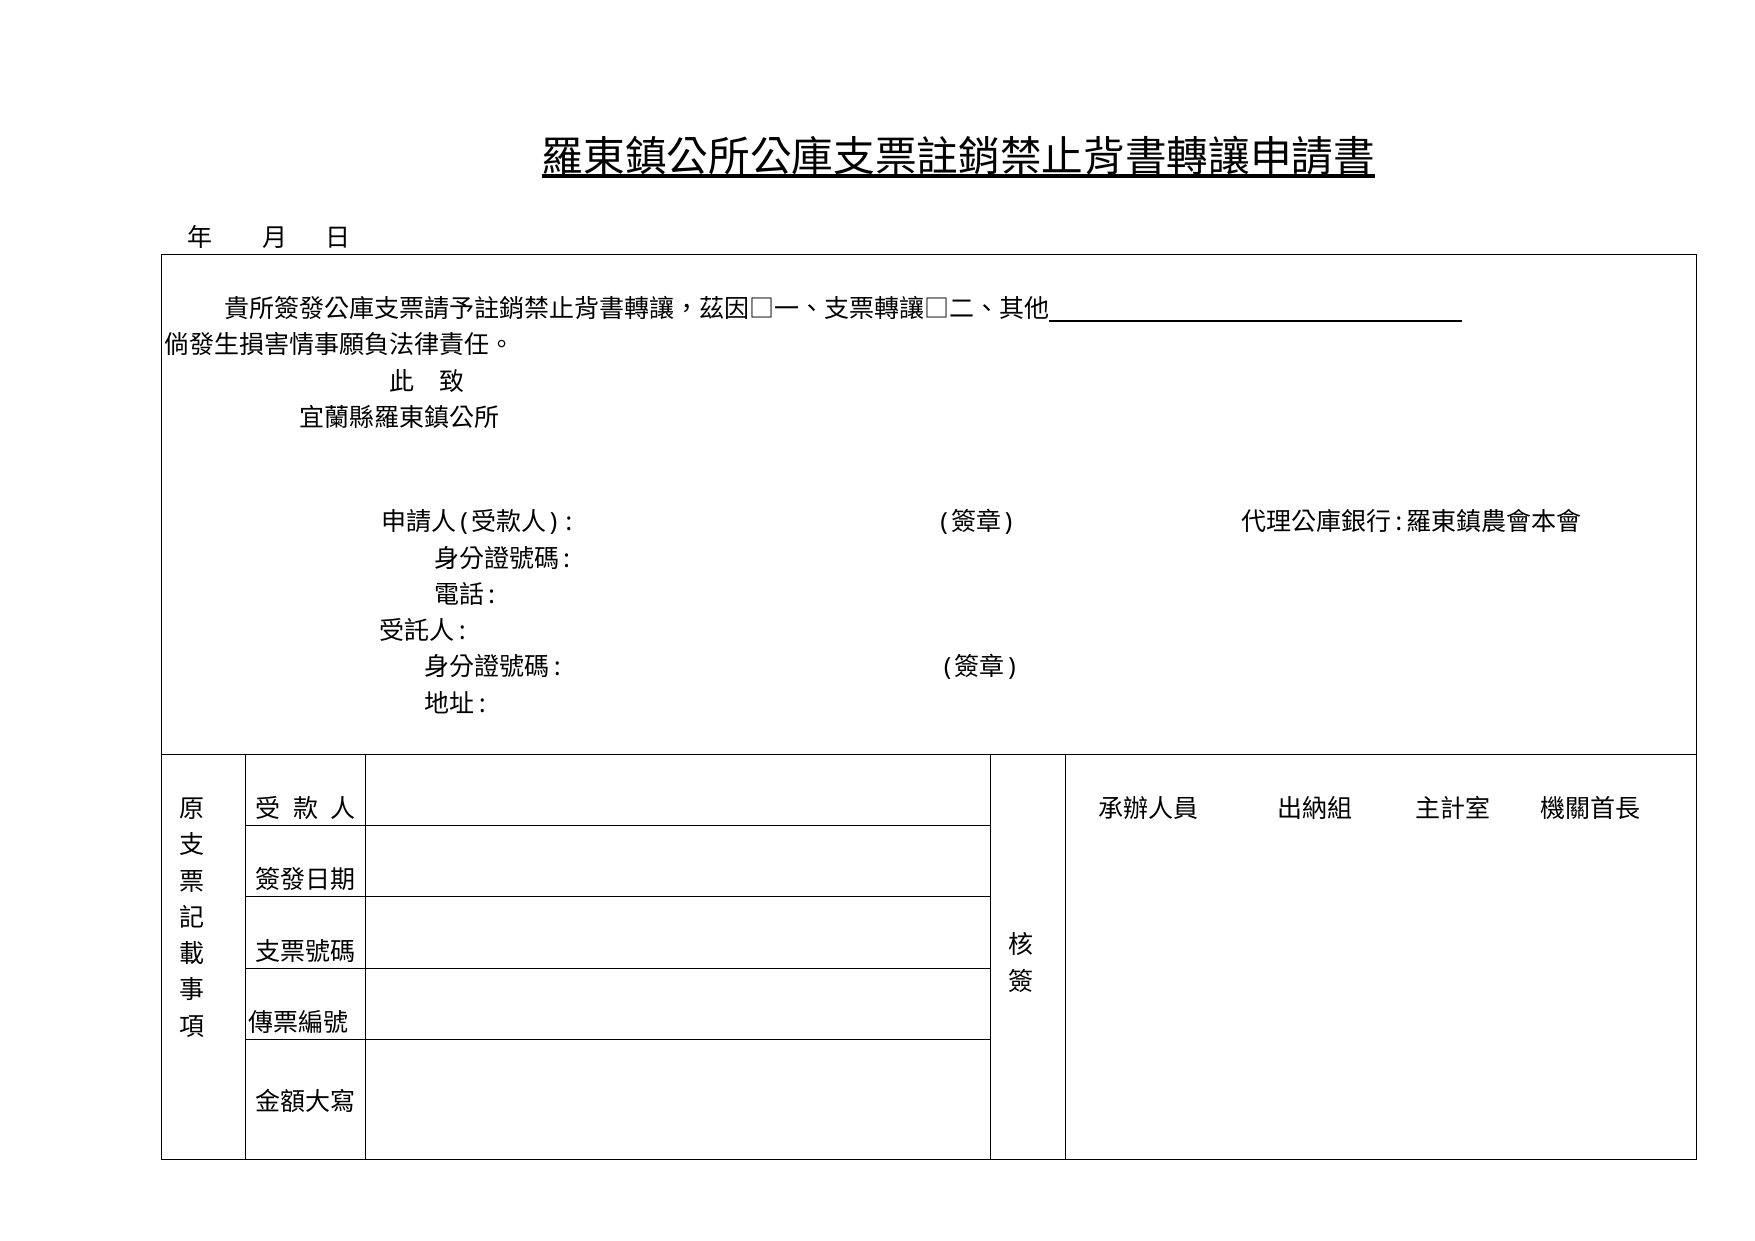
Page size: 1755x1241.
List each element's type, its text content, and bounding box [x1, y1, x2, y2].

table_cell [366, 897, 990, 968]
table_cell [366, 1040, 990, 1159]
table_cell 支票號碼 [246, 897, 365, 968]
table_cell 受 款 人 [246, 755, 365, 825]
table_cell 承辦人員 出納組 主計室 機關首長 [1066, 755, 1696, 1159]
table_cell [366, 755, 990, 825]
table_header [187, 75, 195, 123]
text 年 月 日 [187, 183, 1567, 254]
table_cell 原 支 票 記 載 事 項 [162, 755, 245, 1159]
table_cell 金額大寫 [246, 1040, 365, 1159]
table_cell 傳票編號 [246, 969, 365, 1039]
table_cell [366, 826, 990, 896]
table_cell 簽發日期 [246, 826, 365, 896]
table_header 貴所簽發公庫支票請予註銷禁止背書轉讓，茲因□一、支票轉讓□二、其他 倘發生損害情事願負法律責任。 此 致 宜蘭縣羅東鎮公所 申請人(受款人): (簽章) 代理公庫銀行:羅東鎮農會本會 身分證號碼: 電話: 受託人: 身分證號碼: (簽章) 地址: [162, 255, 1696, 753]
table_cell [366, 969, 990, 1039]
table_cell 核 簽 [991, 755, 1065, 1159]
text 羅東鎮公所公庫支票註銷禁止背書轉讓申請書 [187, 123, 1567, 183]
